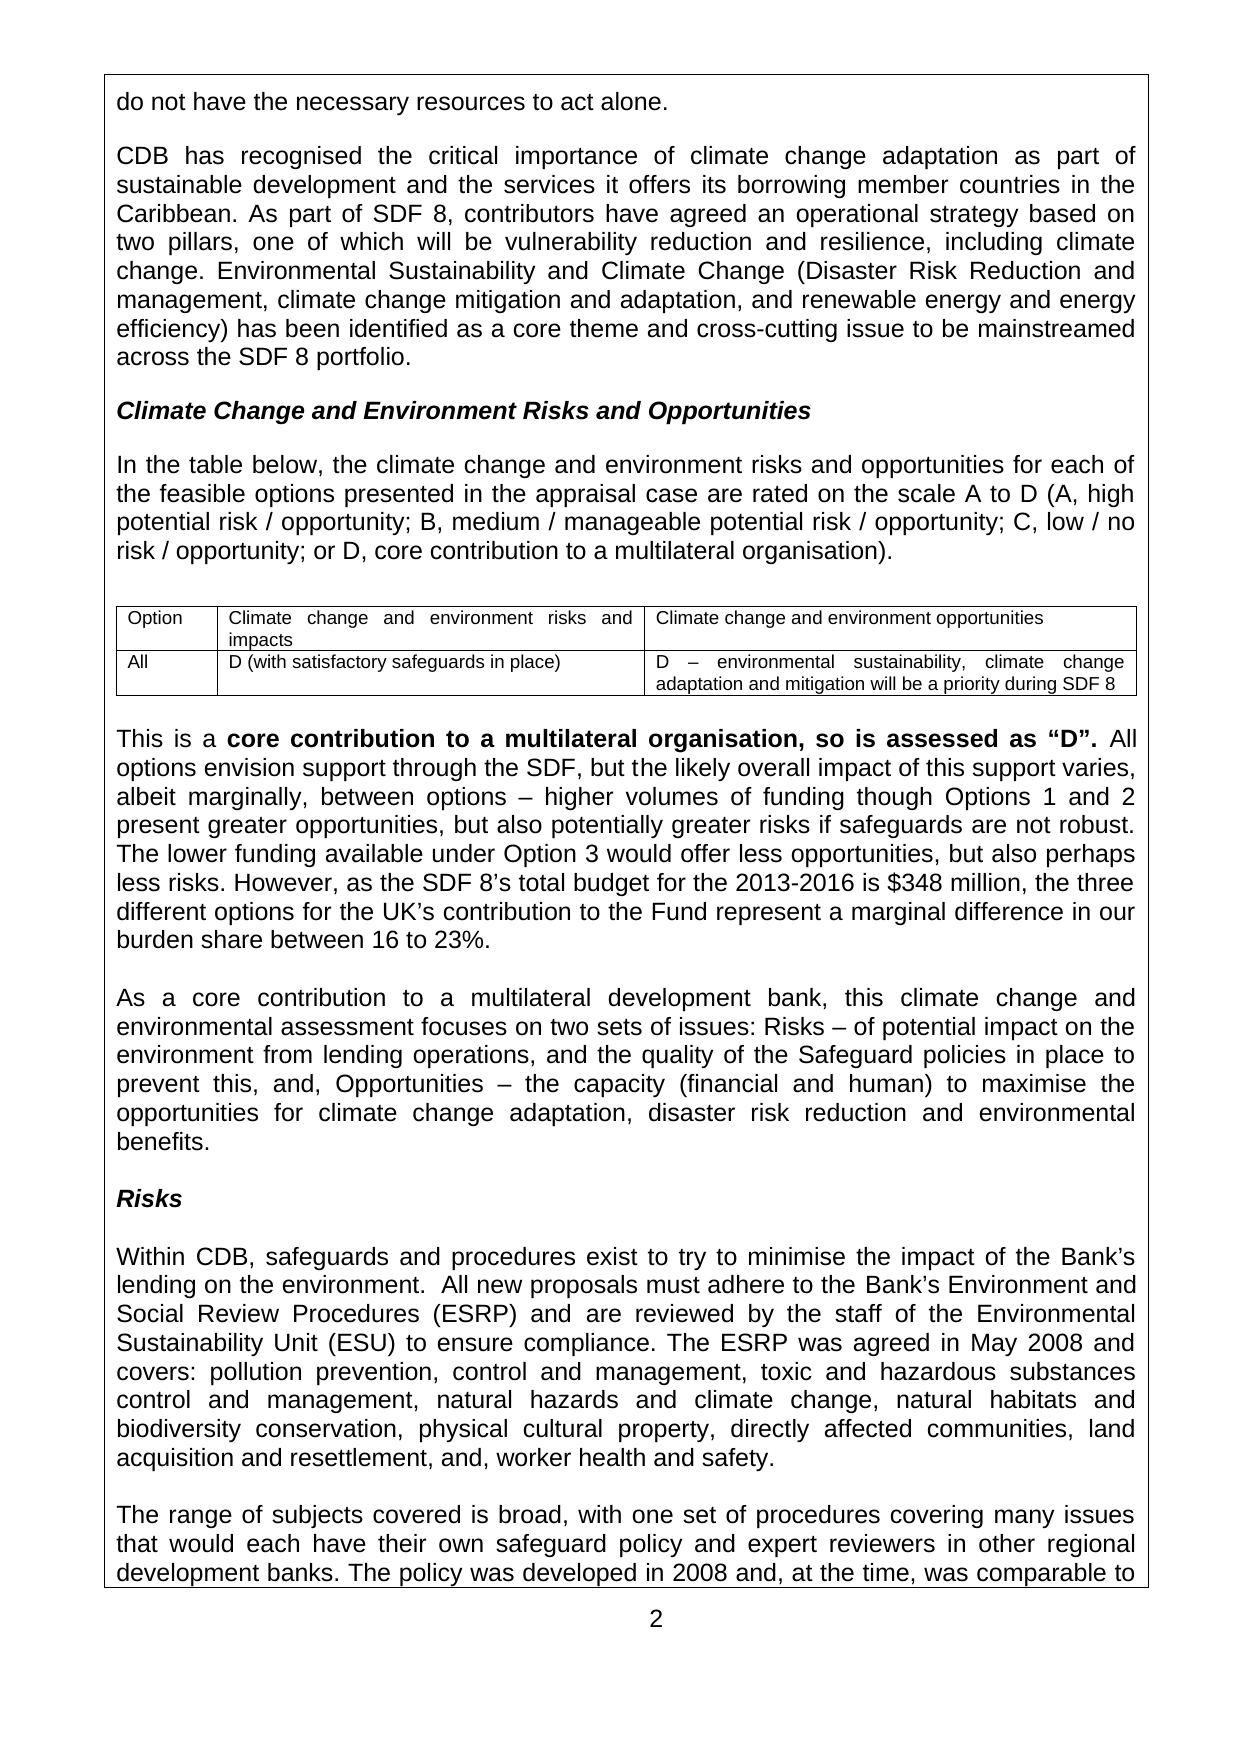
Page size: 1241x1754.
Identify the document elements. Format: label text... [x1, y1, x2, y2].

table_cell All [117, 651, 217, 694]
table_cell do not have the necessary resources to act alone. CDB has recognised the critical importance of climate change adaptation as part of sustainable development and the services it offers its borrowing member countries in the Caribbean. As part of SDF 8, contributors have agreed an operational strategy based on two pillars, one of which will be vulnerability reduction and resilience, including climate change. Environmental Sustainability and Climate Change (Disaster Risk Reduction and management, climate change mitigation and adaptation, and renewable energy and energy efficiency) has been identified as a core theme and cross-cutting issue to be mainstreamed across the SDF 8 portfolio. Climate Change and Environment Risks and Opportunities In the table below, the climate change and environment risks and opportunities for each of the feasible options presented in the appraisal case are rated on the scale A to D (A, high potential risk / opportunity; B, medium / manageable potential risk / opportunity; C, low / no risk / opportunity; or D, core contribution to a multilateral organisation). This is a core contribution to a multilateral organisation, so is assessed as “D”. All options envision support through the SDF, but the likely overall impact of this support varies, albeit marginally, between options – higher volumes of funding though Options 1 and 2 present greater opportunities, but also potentially greater risks if safeguards are not robust. The lower funding available under Option 3 would offer less opportunities, but also perhaps less risks. However, as the SDF 8’s total budget for the 2013-2016 is $348 million, the three different options for the UK’s contribution to the Fund represent a marginal difference in our burden share between 16 to 23%. As a core contribution to a multilateral development bank, this climate change and environmental assessment focuses on two sets of issues: Risks – of potential impact on the environment from lending operations, and the quality of the Safeguard policies in place to prevent this, and, Opportunities – the capacity (financial and human) to maximise the opportunities for climate change adaptation, disaster risk reduction and environmental benefits. Risks Within CDB, safeguards and procedures exist to try to minimise the impact of the Bank’s lending on the environment. All new proposals must adhere to the Bank’s Environment and Social Review Procedures (ESRP) and are reviewed by the staff of the Environmental Sustainability Unit (ESU) to ensure compliance. The ESRP was agreed in May 2008 and covers: pollution prevention, control and management, toxic and hazardous substances control and management, natural hazards and climate change, natural habitats and biodiversity conservation, physical cultural property, directly affected communities, land acquisition and resettlement, and, worker health and safety. The range of subjects covered is broad, with one set of procedures covering many issues that would each have their own safeguard policy and expert reviewers in other regional development banks. The policy was developed in 2008 and, at the time, was comparable to [105, 75, 1148, 1587]
table_header Climate change and environment risks and impacts [218, 607, 644, 650]
table_header Climate change and environment opportunities [645, 607, 1136, 650]
table_header Option [117, 607, 217, 650]
table_cell D (with satisfactory safeguards in place) [218, 651, 644, 694]
table_cell D – environmental sustainability, climate change adaptation and mitigation will be a priority during SDF 8 [645, 651, 1136, 694]
